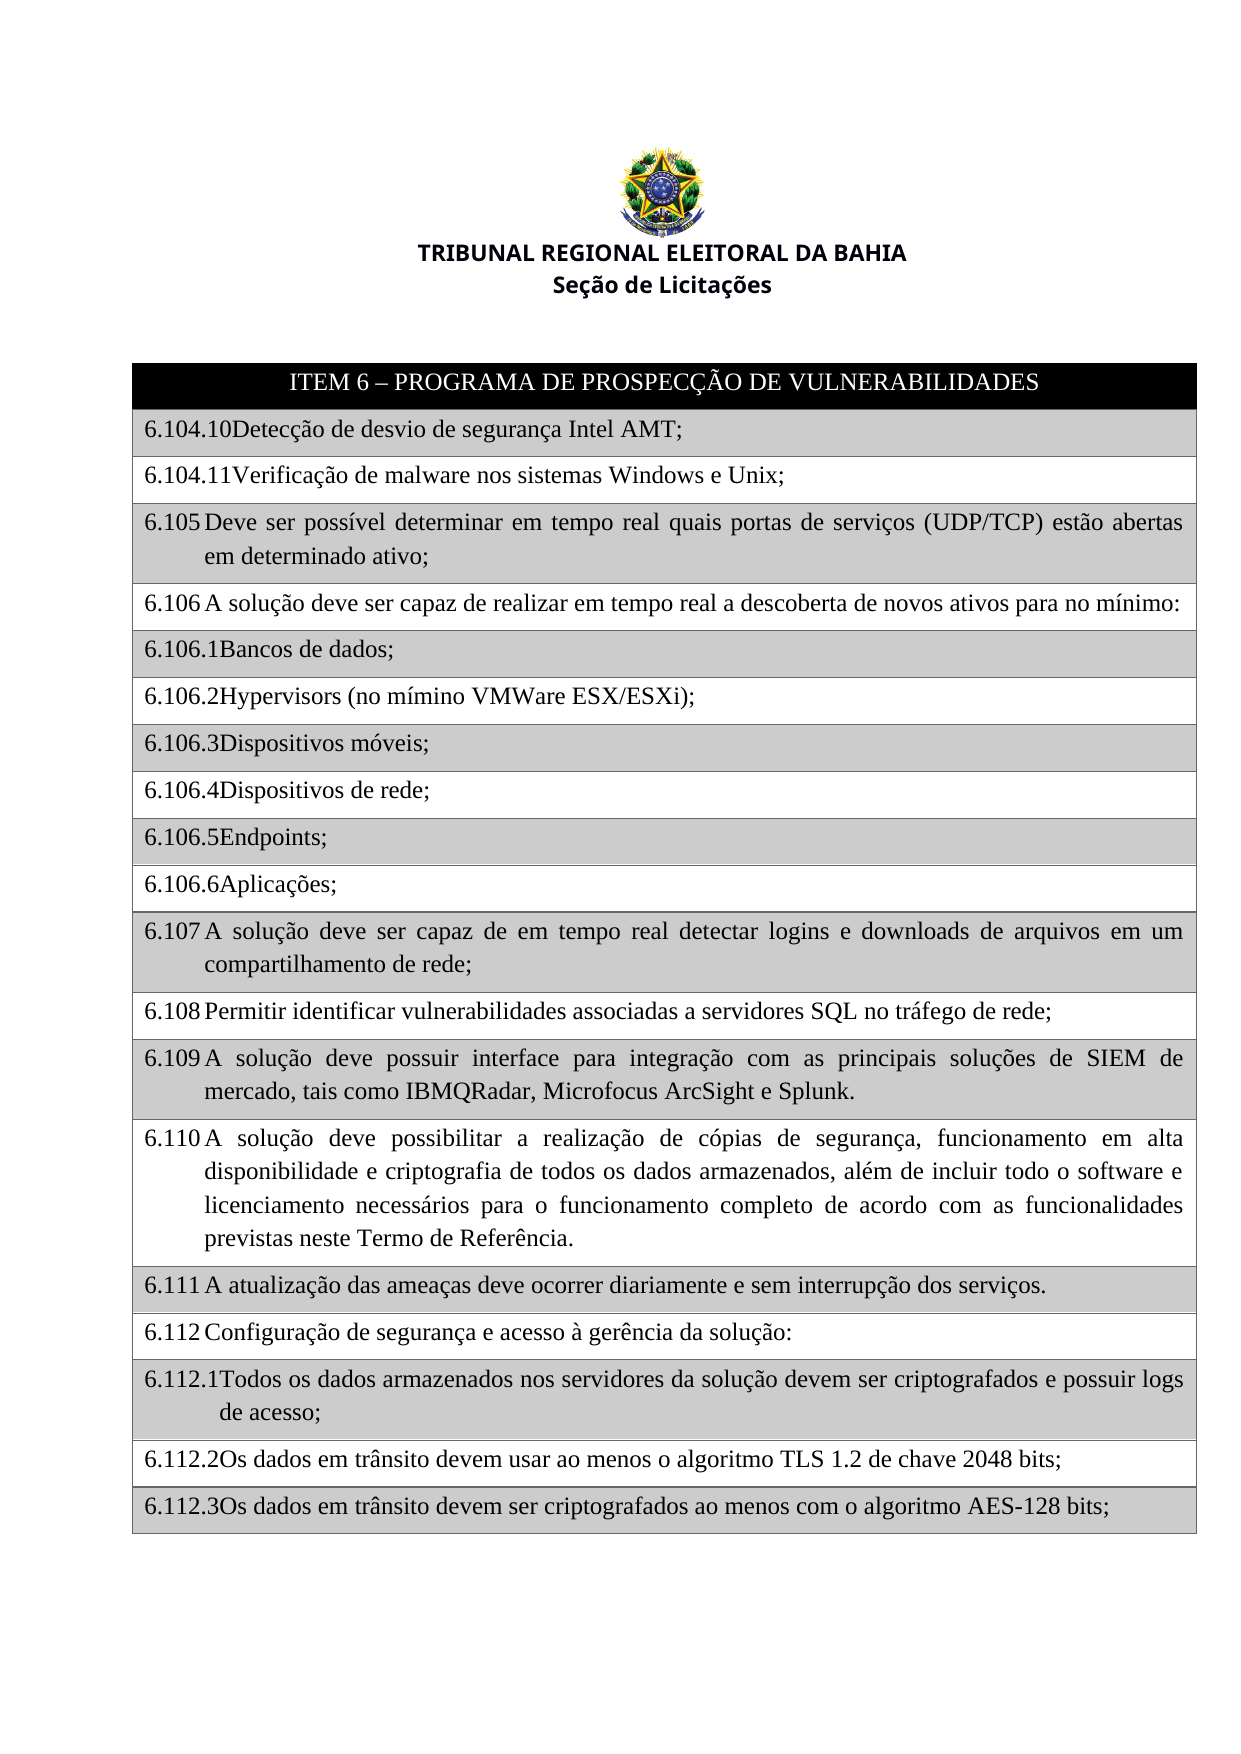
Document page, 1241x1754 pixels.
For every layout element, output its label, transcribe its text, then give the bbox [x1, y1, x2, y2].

table_cell Configuração de segurança e acesso à gerência da solução: [133, 1314, 1196, 1359]
table_cell A atualização das ameaças deve ocorrer diariamente e sem interrupção dos serviços. [133, 1267, 1196, 1312]
table_cell Os dados em trânsito devem ser criptografados ao menos com o algoritmo AES-128 bits; [133, 1488, 1196, 1533]
table_cell Bancos de dados; [133, 631, 1196, 677]
table_cell Dispositivos móveis; [133, 725, 1196, 771]
table_header ITEM 6 – PROGRAMA DE PROSPECÇÃO DE VULNERABILIDADES [133, 364, 1196, 409]
table_cell Aplicações; [133, 866, 1196, 911]
table_cell Dispositivos de rede; [133, 772, 1196, 818]
table_cell A solução deve possuir interface para integração com as principais soluções de SIEM de mercado, tais como IBMQRadar, Microfocus ArcSight e Splunk. [133, 1040, 1196, 1119]
table_cell A solução deve ser capaz de realizar em tempo real a descoberta de novos ativos para no mínimo: [133, 584, 1196, 630]
table_cell A solução deve ser capaz de em tempo real detectar logins e downloads de arquivos em um compartilhamento de rede; [133, 913, 1196, 992]
table_cell Permitir identificar vulnerabilidades associadas a servidores SQL no tráfego de rede; [133, 993, 1196, 1038]
table_cell Detecção de desvio de segurança Intel AMT; [133, 410, 1196, 456]
table_cell Verificação de malware nos sistemas Windows e Unix; [133, 457, 1196, 503]
table_cell Todos os dados armazenados nos servidores da solução devem ser criptografados e possuir logs de acesso; [133, 1360, 1196, 1439]
table_cell A solução deve possibilitar a realização de cópias de segurança, funcionamento em alta disponibilidade e criptografia de todos os dados armazenados, além de incluir todo o software e licenciamento necessários para o funcionamento completo de acordo com as funcionalidades previstas neste Termo de Referência. [133, 1120, 1196, 1266]
table_cell Endpoints; [133, 819, 1196, 864]
table_cell Os dados em trânsito devem usar ao menos o algoritmo TLS 1.2 de chave 2048 bits; [133, 1441, 1196, 1486]
table_cell Hypervisors (no mímino VMWare ESX/ESXi); [133, 678, 1196, 724]
table_cell Deve ser possível determinar em tempo real quais portas de serviços (UDP/TCP) estão abertas em determinado ativo; [133, 504, 1196, 583]
